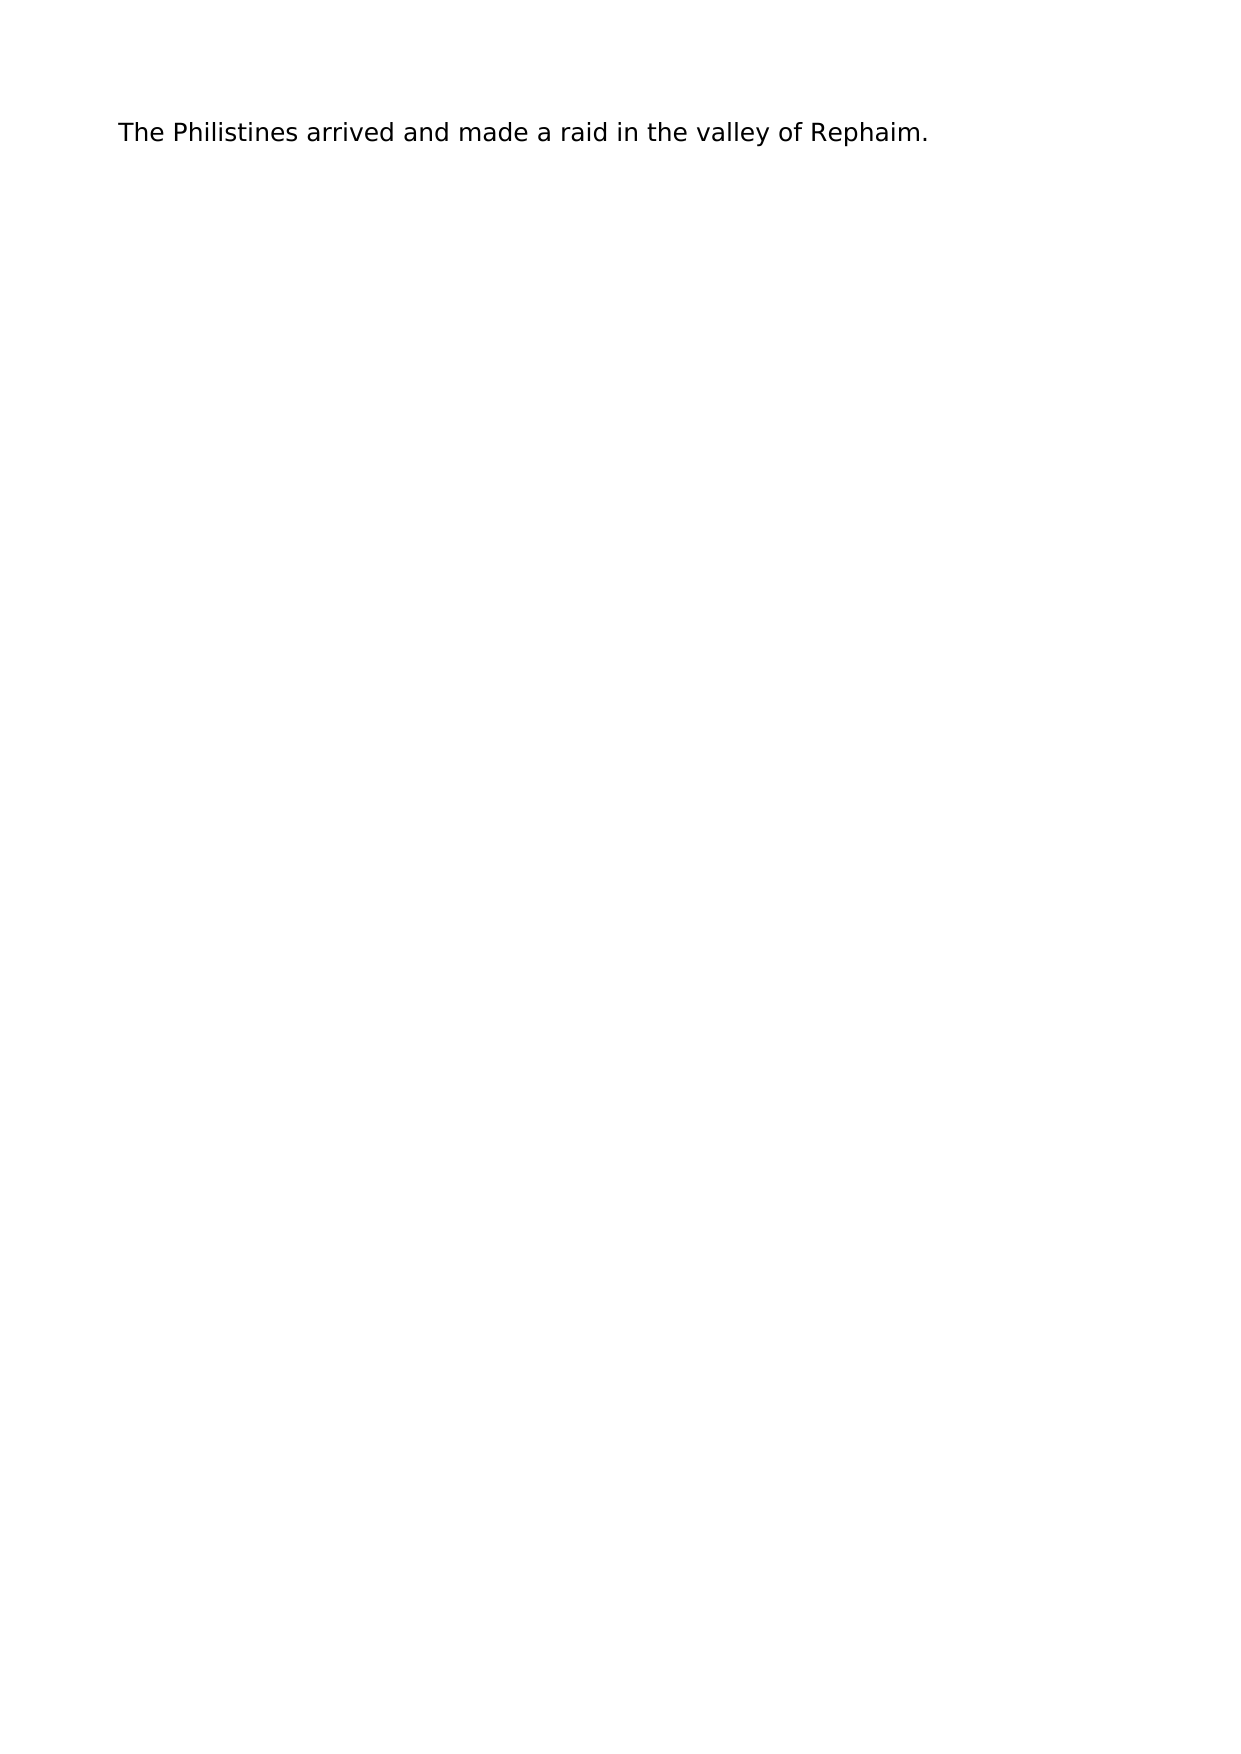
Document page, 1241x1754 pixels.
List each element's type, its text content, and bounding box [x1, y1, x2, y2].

text The Philistines arrived and made a raid in the valley of Rephaim. [118, 118, 1122, 147]
